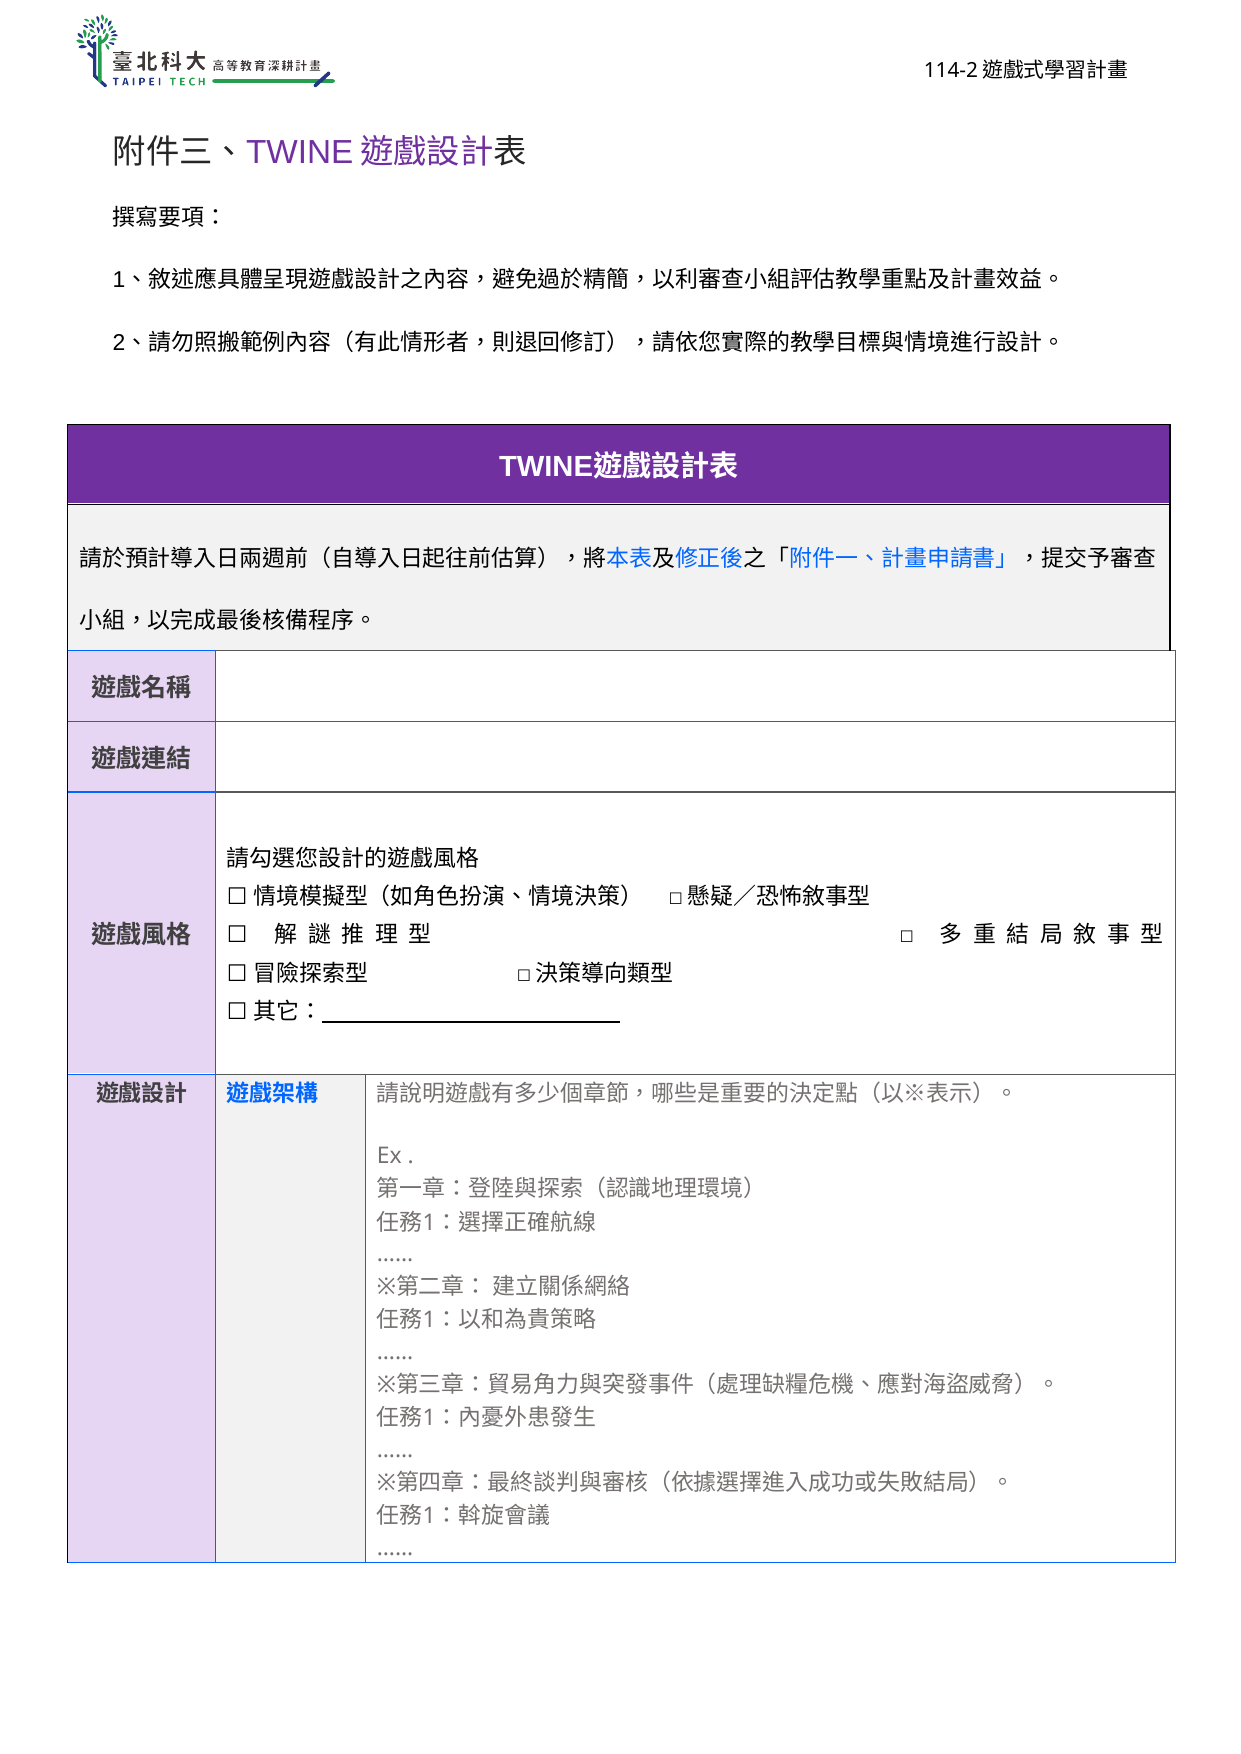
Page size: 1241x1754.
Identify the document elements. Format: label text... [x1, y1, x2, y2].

table_cell 請於預計導入日兩週前（自導入日起往前估算），將本表及修正後之「附件一、計畫申請書」，提交予審查小組，以完成最後核備程序。 [68, 505, 1169, 650]
table_cell [216, 651, 1175, 721]
text 附件三、TWINE遊戲設計表 [112, 125, 1128, 173]
table_cell 遊戲連結 [68, 722, 215, 791]
table_header TWINE遊戲設計表 [68, 425, 1169, 503]
text 1、敘述應具體呈現遊戲設計之內容，避免過於精簡，以利審查小組評估教學重點及計畫效益。 2、請勿照搬範例內容（有此情形者，則退回修訂），請依您實際的教學目標與情境進行設計。 [112, 236, 1128, 361]
table_cell [1171, 504, 1175, 650]
table_cell 遊戲風格 [68, 793, 215, 1073]
table_cell 請說明遊戲有多少個章節，哪些是重要的決定點（以※表示）。 Ex . 第一章：登陸與探索（認識地理環境） 任務1：選擇正確航線 …… ※第二章： 建立關係網絡 任務1：以和為貴策略 …… ※第三章：貿易角力與突發事件（處理缺糧危機、應對海盜威脅）。 任務1：內憂外患發生 …… ※第四章：最終談判與審核（依據選擇進入成功或失敗結局）。 任務1：斡旋會議 …… [366, 1075, 1175, 1562]
table_header [1171, 424, 1175, 503]
table_cell 請勾選您設計的遊戲風格 ☐ 情境模擬型（如角色扮演、情境決策） ☐ 懸疑／恐怖敘事型 ☐ 解謎推理型 ☐ 多重結局敘事型 ☐ 冒險探索型 ☐ 決策導向類型 ☐ 其它： [216, 793, 1175, 1073]
table_cell [216, 722, 1175, 791]
text 撰寫要項： [112, 173, 1128, 236]
table_cell 遊戲名稱 [68, 651, 215, 721]
table_cell 遊戲設計 [68, 1075, 215, 1562]
table_cell 遊戲架構 [216, 1075, 365, 1562]
